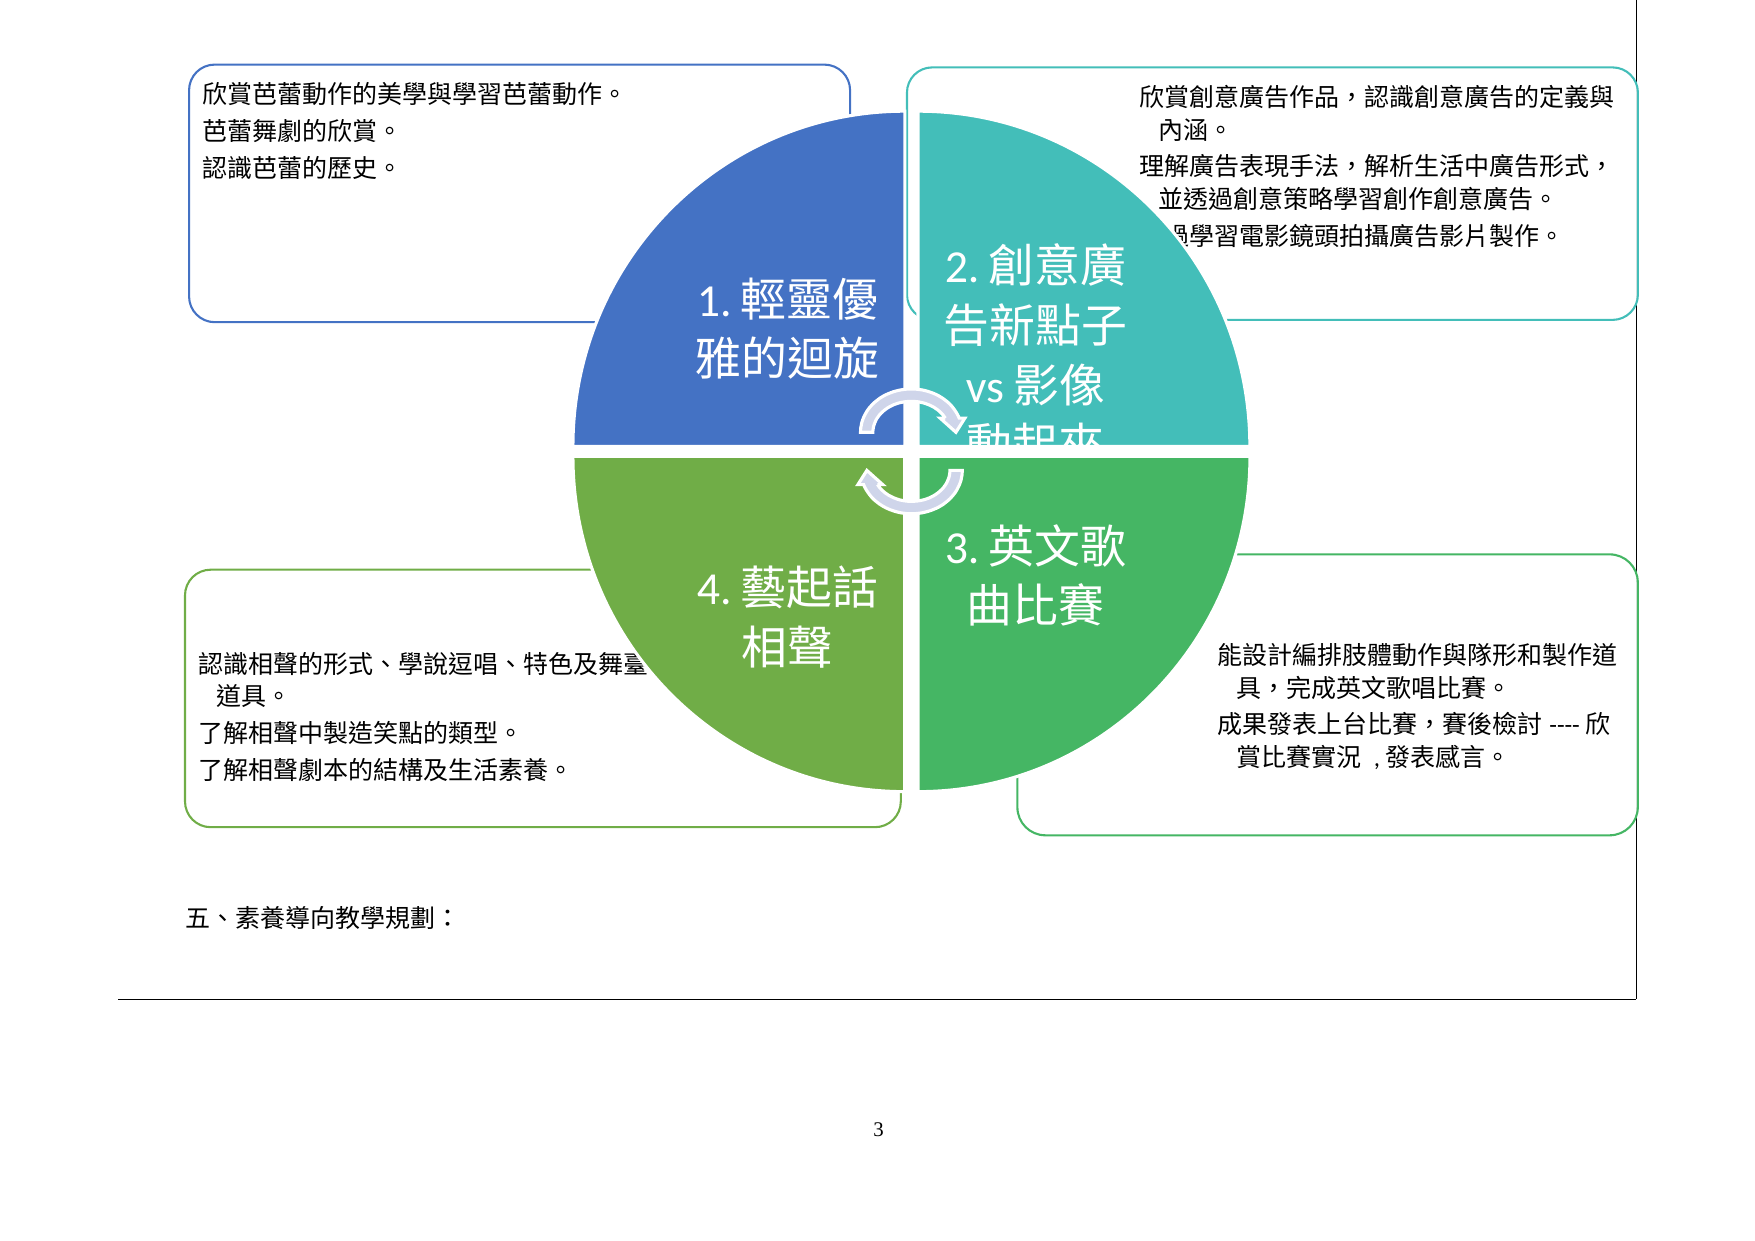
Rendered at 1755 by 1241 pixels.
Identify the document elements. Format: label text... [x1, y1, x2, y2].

text 五、素養導向教學規劃： [118, 834, 1636, 999]
